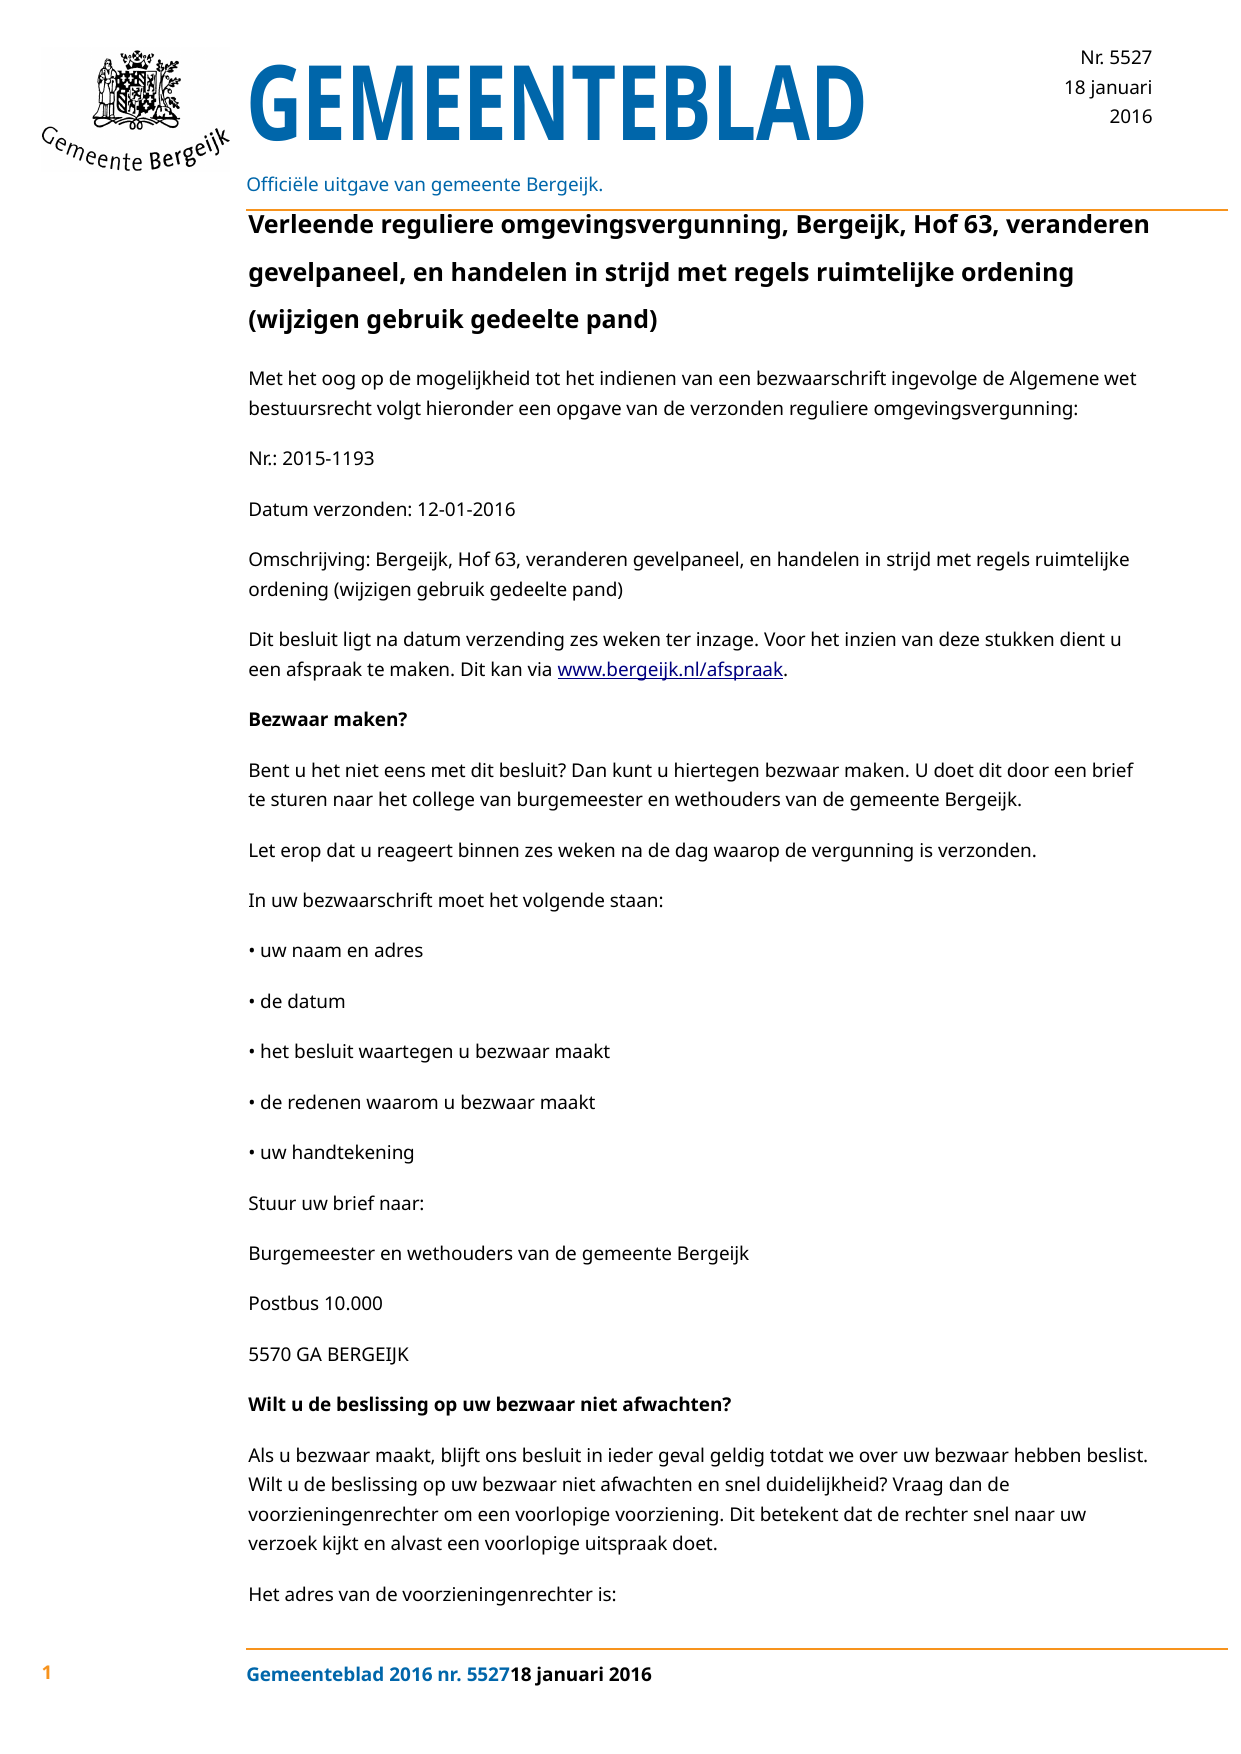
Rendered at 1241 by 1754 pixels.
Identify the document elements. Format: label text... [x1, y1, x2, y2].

text Datum verzonden: 12-01-2016 [248, 496, 1152, 522]
text Postbus 10.000 [248, 1291, 1152, 1316]
text Het adres van de voorzieningenrechter is: [248, 1581, 1152, 1607]
text • uw handtekening [248, 1139, 1152, 1165]
text Nr.: 2015-1193 [248, 446, 1152, 471]
text • de redenen waarom u bezwaar maakt [248, 1089, 1152, 1114]
text Bezwaar maken? [248, 706, 1152, 732]
text • het besluit waartegen u bezwaar maakt [248, 1038, 1152, 1064]
text 5570 GA BERGEIJK [248, 1341, 1152, 1367]
text Omschrijving: Bergeijk, Hof 63, veranderen gevelpaneel, en handelen in strijd met regels ruimtelijke ordening (wijzigen gebruik gedeelte pand) [248, 546, 1152, 602]
text Bent u het niet eens met dit besluit? Dan kunt u hiertegen bezwaar maken. U doet dit door een brief te sturen naar het college van burgemeester en wethouders van de gemeente Bergeijk. [248, 757, 1152, 812]
text Verleende reguliere omgevingsvergunning, Bergeijk, Hof 63, veranderen gevelpaneel, en handelen in strijd met regels ruimtelijke ordening (wijzigen gebruik gedeelte pand) [248, 211, 1152, 336]
text Als u bezwaar maakt, blijft ons besluit in ieder geval geldig totdat we over uw bezwaar hebben beslist. Wilt u de beslissing op uw bezwaar niet afwachten en snel duidelijkheid? Vraag dan de voorzieningenrechter om een voorlopige voorziening. Dit betekent dat de rechter snel naar uw verzoek kijkt en alvast een voorlopige uitspraak doet. [248, 1442, 1152, 1556]
text Stuur uw brief naar: [248, 1190, 1152, 1215]
picture [41, 47, 231, 172]
text • uw naam en adres [248, 938, 1152, 963]
text Burgemeester en wethouders van de gemeente Bergeijk [248, 1240, 1152, 1266]
text Let erop dat u reageert binnen zes weken na de dag waarop de vergunning is verzonden. [248, 837, 1152, 862]
text • de datum [248, 988, 1152, 1014]
text Dit besluit ligt na datum verzending zes weken ter inzage. Voor het inzien van deze stukken dient u een afspraak te maken. Dit kan via www.bergeijk.nl/afspraak. [248, 626, 1152, 682]
text In uw bezwaarschrift moet het volgende staan: [248, 887, 1152, 913]
text Met het oog op de mogelijkheid tot het indienen van een bezwaarschrift ingevolge de Algemene wet bestuursrecht volgt hieronder een opgave van de verzonden reguliere omgevingsvergunning: [248, 366, 1152, 421]
text Wilt u de beslissing op uw bezwaar niet afwachten? [248, 1391, 1152, 1417]
